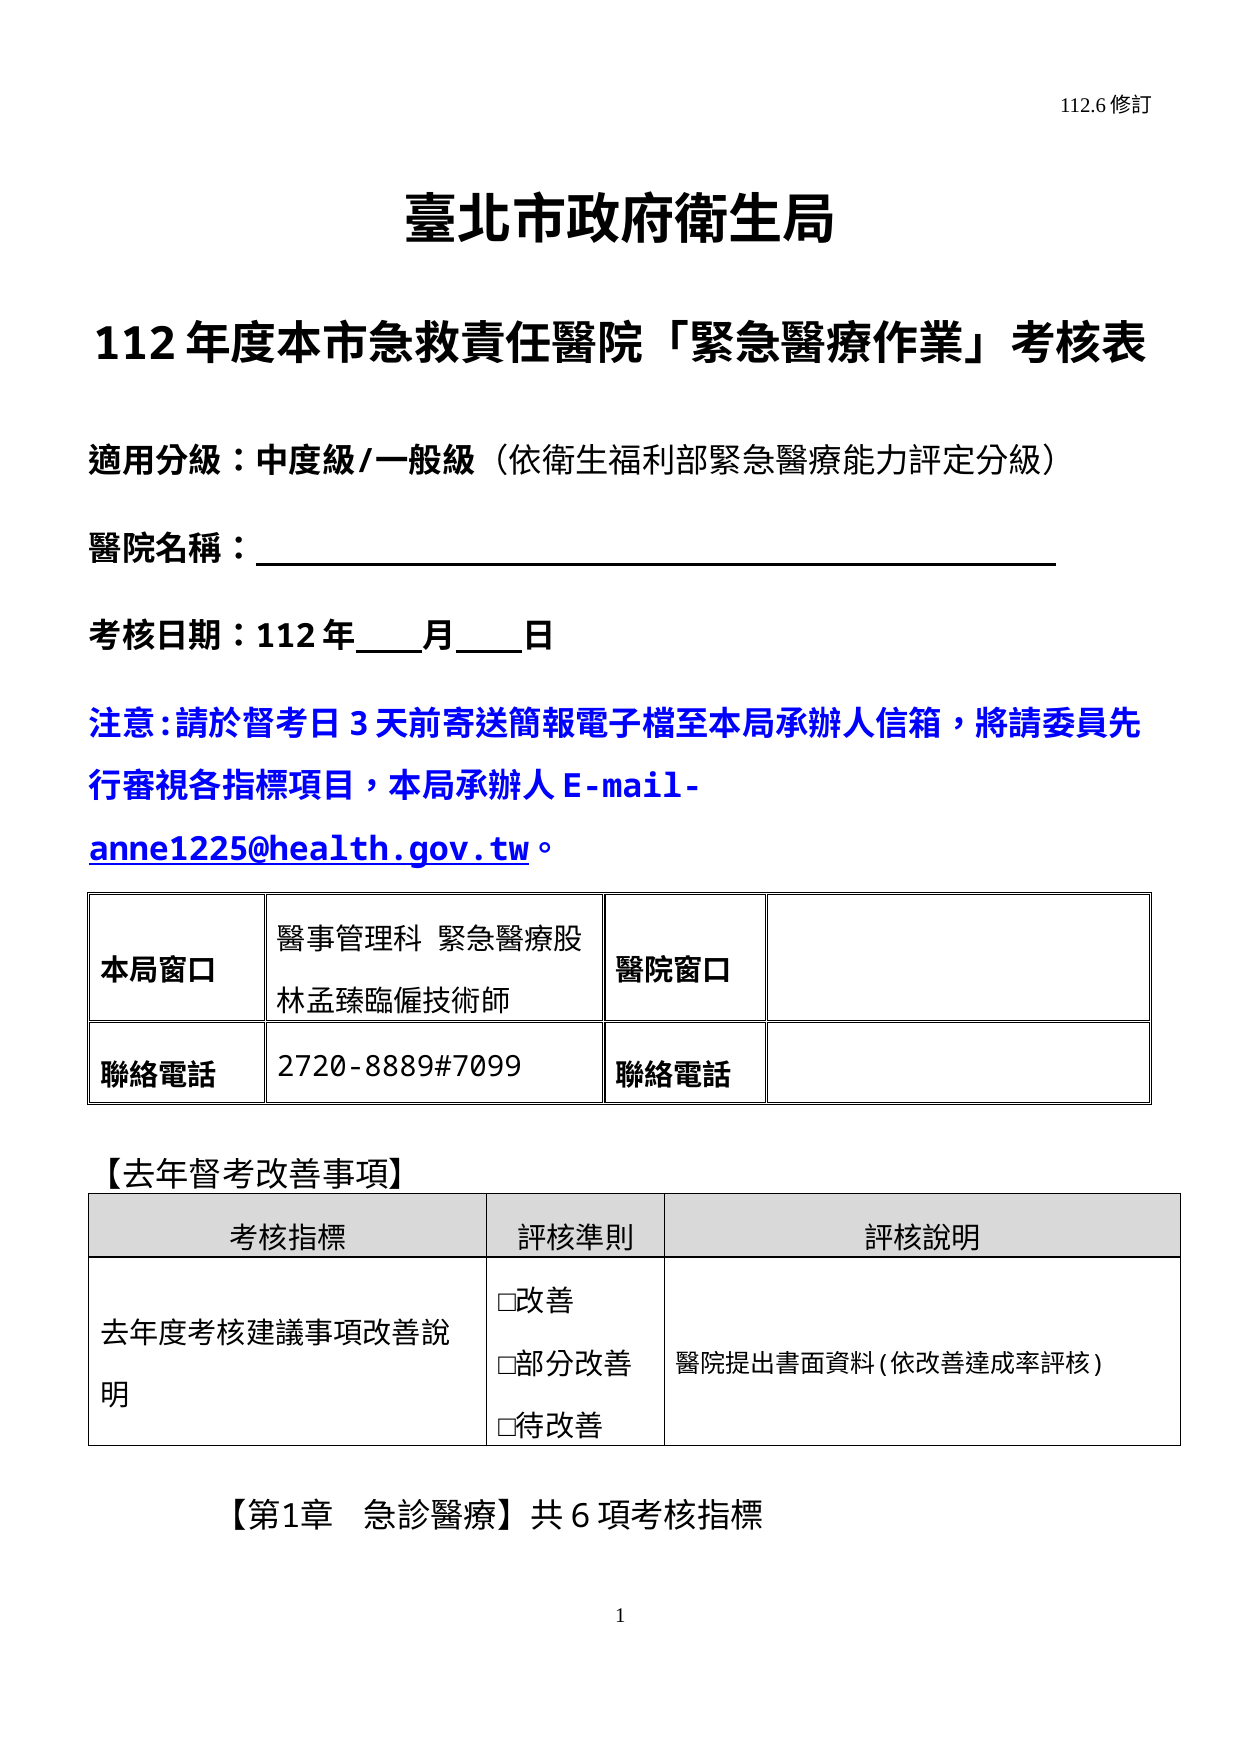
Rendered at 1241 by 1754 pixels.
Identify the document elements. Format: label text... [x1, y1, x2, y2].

table_cell 2720-8889#7099 [267, 1023, 602, 1102]
text 注意:請於督考日3天前寄送簡報電子檔至本局承辦人信箱，將請委員先行審視各指標項目，本局承辦人E-mail- anne1225@health.gov.tw。 [89, 679, 1152, 867]
table_cell 醫院提出書面資料(依改善達成率評核) [665, 1258, 1180, 1445]
table_cell 聯絡電話 [606, 1023, 765, 1102]
table_cell 聯絡電話 [90, 1023, 264, 1102]
text 【去年督考改善事項】 [89, 1130, 1152, 1193]
table_header [768, 895, 1149, 1020]
table_header 評核準則 [487, 1194, 664, 1256]
table_cell 去年度考核建議事項改善說明 [89, 1258, 486, 1445]
table_header 醫事管理科 緊急醫療股 林孟臻臨僱技術師 [267, 895, 602, 1020]
text 考核日期：112年 月 日 [89, 592, 1152, 654]
table_header 評核說明 [665, 1194, 1180, 1256]
text 適用分級：中度級/一般級（依衛生福利部緊急醫療能力評定分級） [89, 417, 1152, 479]
table_cell [768, 1023, 1149, 1102]
table_header 本局窗口 [90, 895, 264, 1020]
list 急診醫療】共6項考核指標 [214, 1471, 1152, 1533]
text 112年度本市急救責任醫院「緊急醫療作業」考核表 [89, 267, 1152, 392]
text 臺北市政府衛生局 [89, 142, 1152, 267]
table_header 醫院窗口 [606, 895, 765, 1020]
text 醫院名稱： [89, 504, 1152, 567]
table_cell □改善 □部分改善 □待改善 [487, 1258, 664, 1445]
table_header 考核指標 [89, 1194, 486, 1256]
